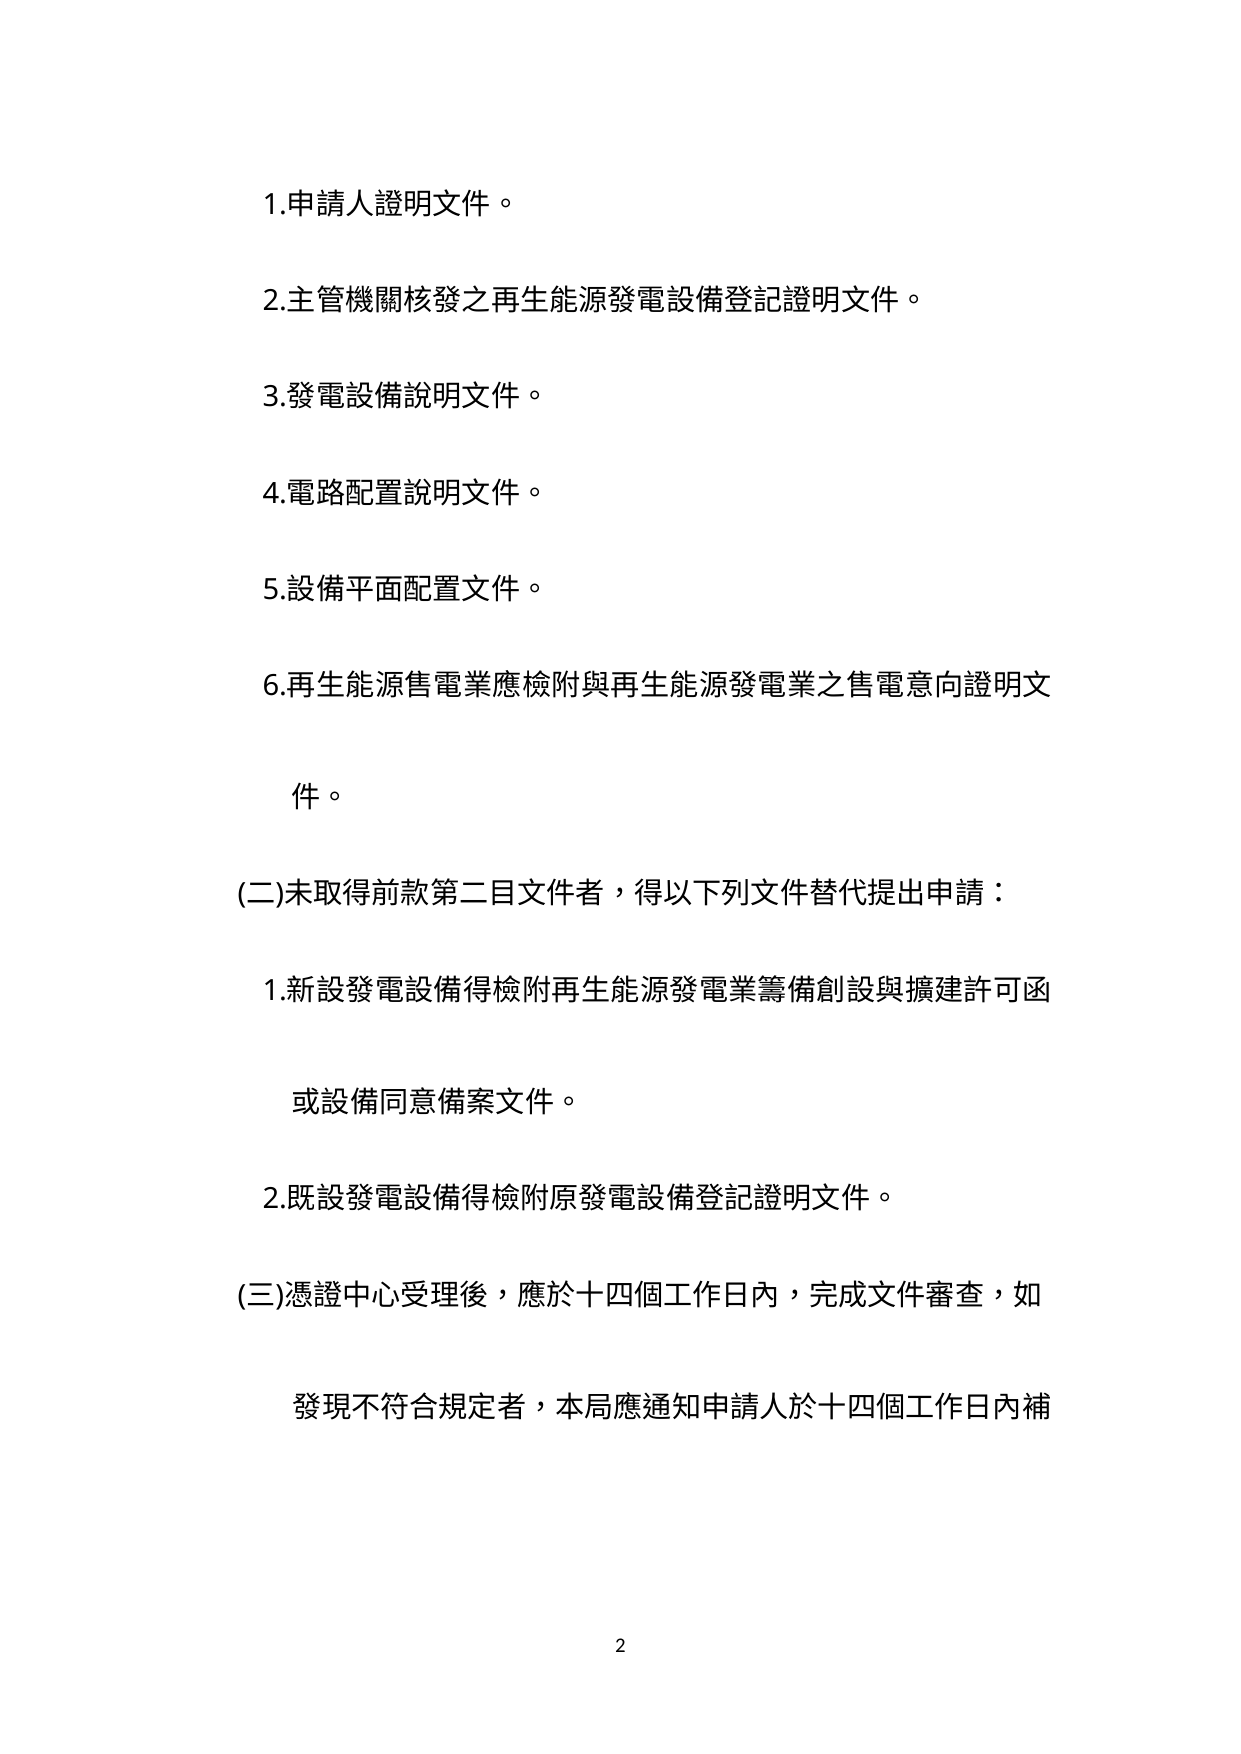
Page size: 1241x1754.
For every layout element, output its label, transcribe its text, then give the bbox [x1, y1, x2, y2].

list 新設發電設備得檢附再生能源發電業籌備創設與擴建許可函或設備同意備案文件。 [262, 950, 1053, 1137]
list 憑證中心受理後，應於十四個工作日內，完成文件審查，如發現不符合規定者，本局應通知申請人於十四個工作日內補 [237, 1255, 1053, 1442]
list 再生能源售電業應檢附與再生能源發電業之售電意向證明文件。 [262, 645, 1053, 833]
list 申請人證明文件。 [262, 164, 1053, 239]
list 設備平面配置文件。 [262, 549, 1053, 624]
list 發電設備說明文件。 [262, 357, 1053, 432]
list 未取得前款第二目文件者，得以下列文件替代提出申請： [237, 854, 1053, 929]
list 主管機關核發之再生能源發電設備登記證明文件。 [262, 261, 1053, 336]
list 電路配置說明文件。 [262, 453, 1053, 528]
list 既設發電設備得檢附原發電設備登記證明文件。 [262, 1159, 1053, 1234]
